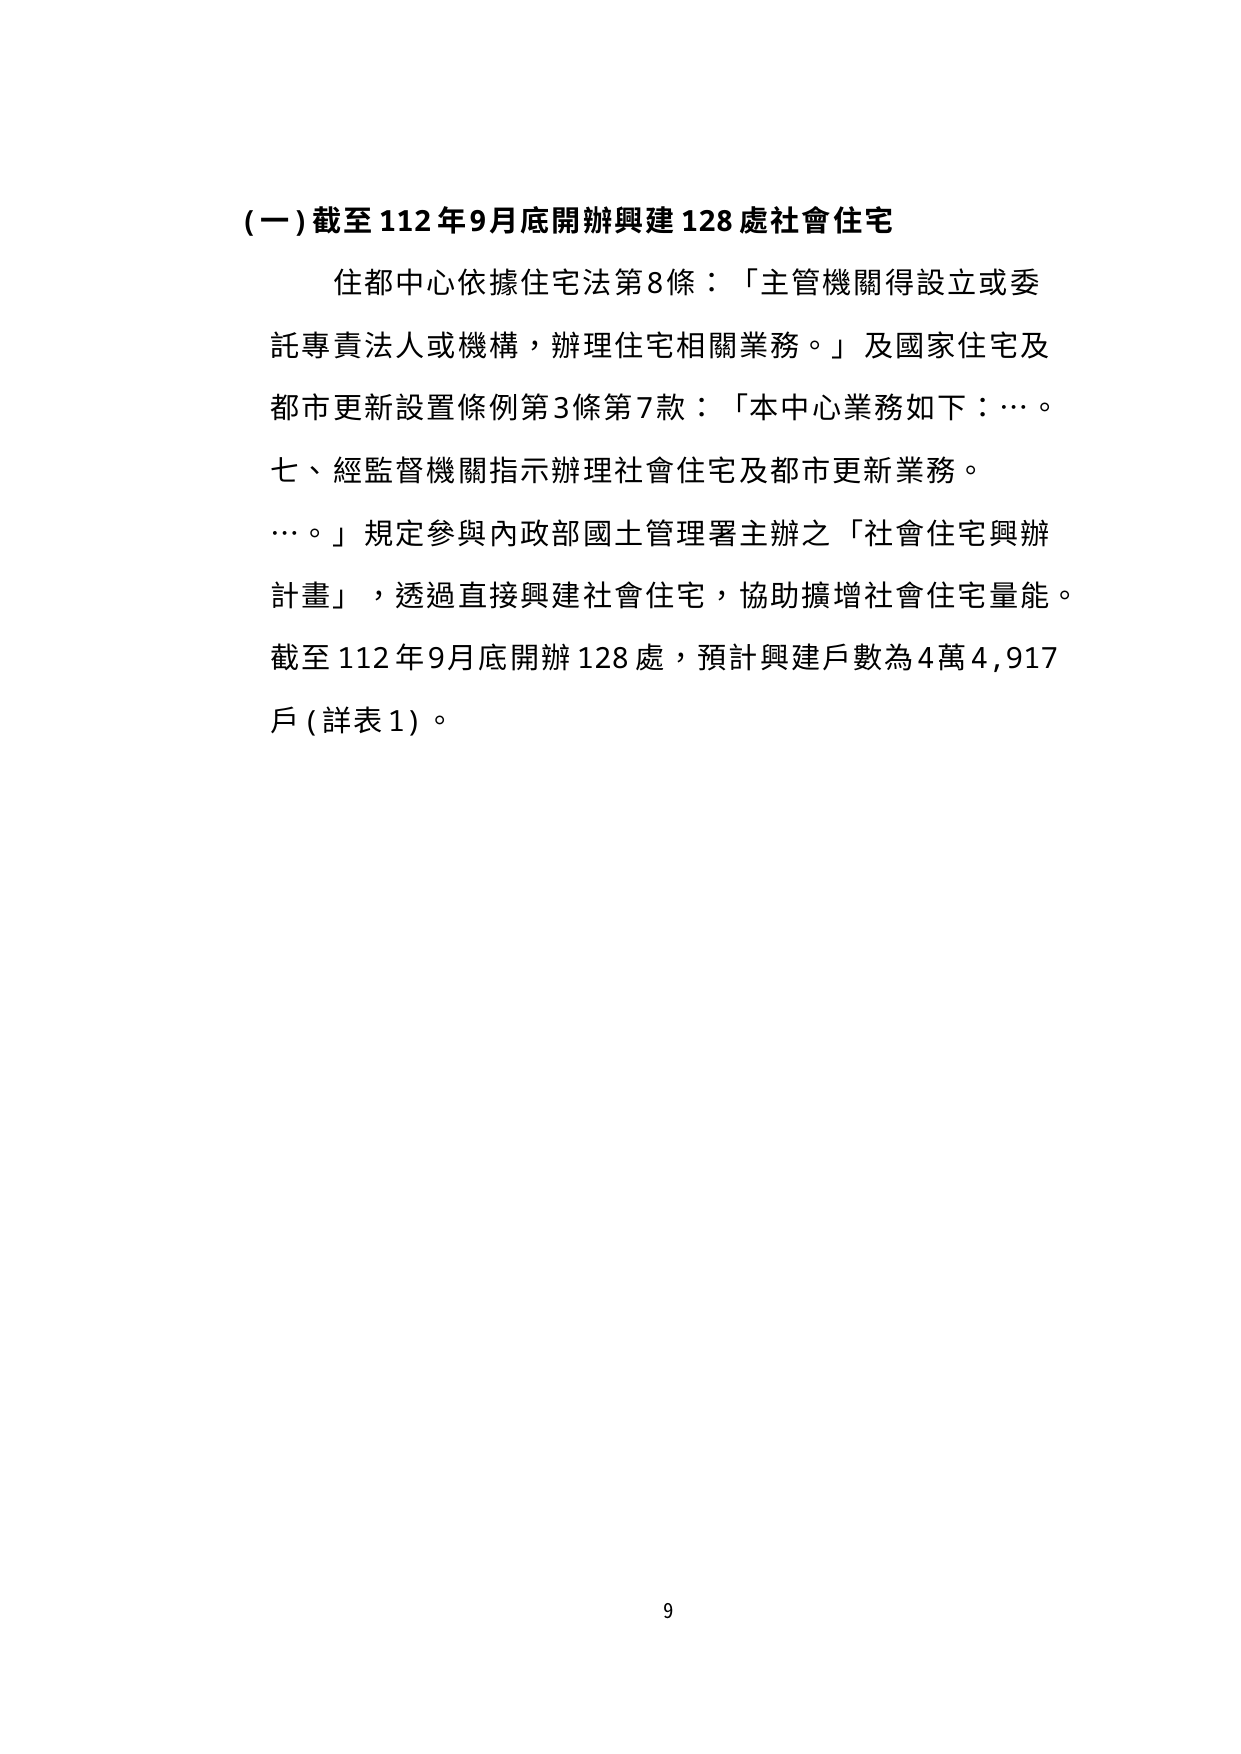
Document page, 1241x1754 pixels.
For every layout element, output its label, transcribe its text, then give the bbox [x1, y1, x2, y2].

text 住都中心依據住宅法第8條：「主管機關得設立或委託專責法人或機構，辦理住宅相關業務。」及國家住宅及都市更新設置條例第3條第7款：「本中心業務如下：…。七、經監督機關指示辦理社會住宅及都市更新業務。…。」規定參與內政部國土管理署主辦之「社會住宅興辦計畫」，透過直接興建社會住宅，協助擴增社會住宅量能。截至112年9月底開辦128處，預計興建戶數為4萬4,917戶(詳表1)。 [264, 240, 1061, 740]
text (一)截至112年9月底開辦興建128處社會住宅 [234, 177, 1061, 240]
